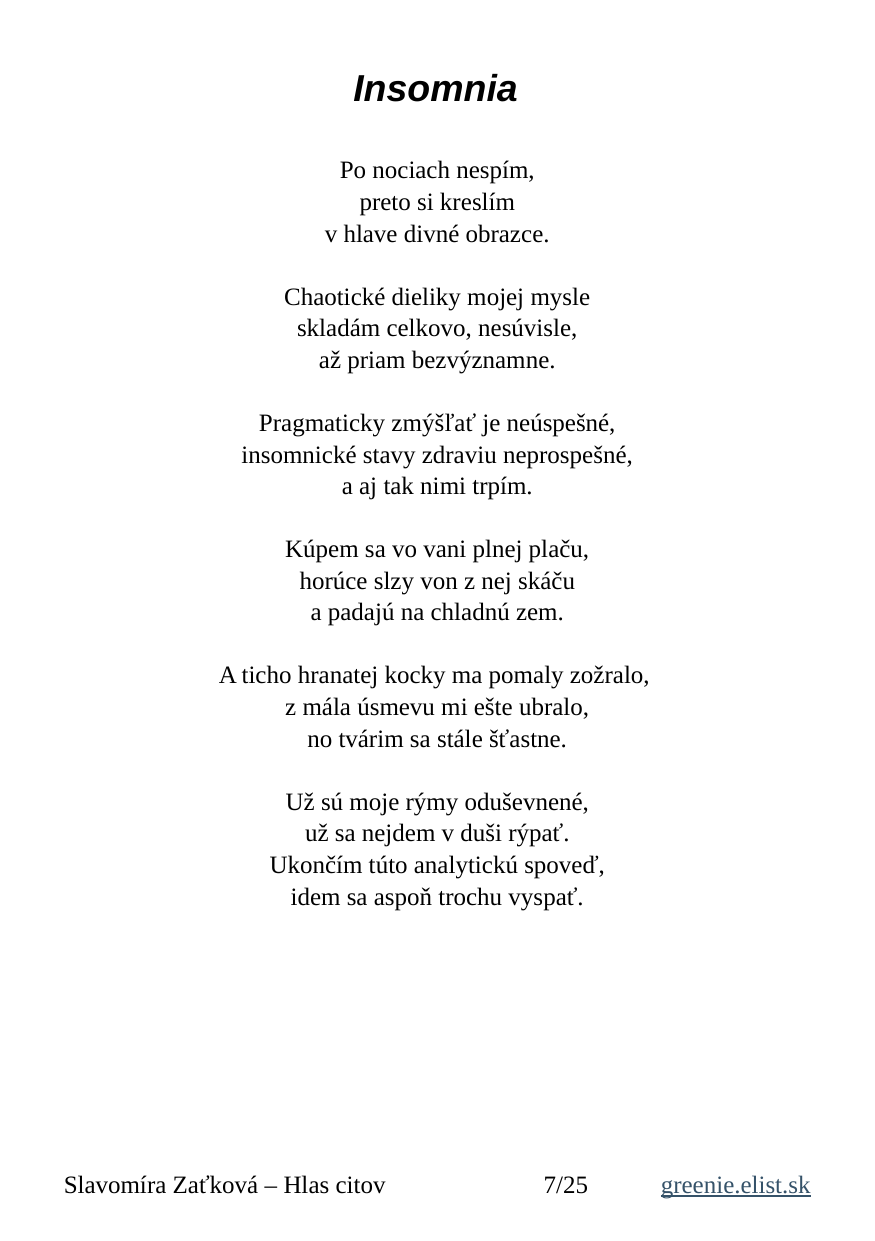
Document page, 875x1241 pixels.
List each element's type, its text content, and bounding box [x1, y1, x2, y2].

text no tvárim sa stále šťastne. [41, 724, 833, 752]
text a aj tak nimi trpím. [41, 471, 833, 500]
text Po nociach nespím, [41, 156, 833, 184]
text už sa nejdem v duši rýpať. [41, 818, 833, 847]
subtitle Insomnia [41, 66, 833, 109]
text Ukončím túto analytickú spoveď, [41, 850, 833, 879]
text v hlave divné obrazce. [41, 219, 833, 247]
text Chaotické dieliky mojej mysle [41, 282, 833, 311]
text insomnické stavy zdraviu neprospešné, [41, 440, 833, 468]
text a padajú na chladnú zem. [41, 597, 833, 626]
text preto si kreslím [41, 187, 833, 216]
text idem sa aspoň trochu vyspať. [41, 882, 833, 910]
text až priam bezvýznamne. [41, 345, 833, 374]
text A ticho hranatej kocky ma pomaly zožralo, z mála úsmevu mi ešte ubralo, [41, 661, 833, 721]
text Pragmaticky zmýšľať je neúspešné, [41, 408, 833, 437]
text Už sú moje rýmy oduševnené, [41, 787, 833, 816]
text horúce slzy von z nej skáču [41, 566, 833, 595]
text Kúpem sa vo vani plnej plaču, [41, 534, 833, 563]
text skladám celkovo, nesúvisle, [41, 313, 833, 342]
